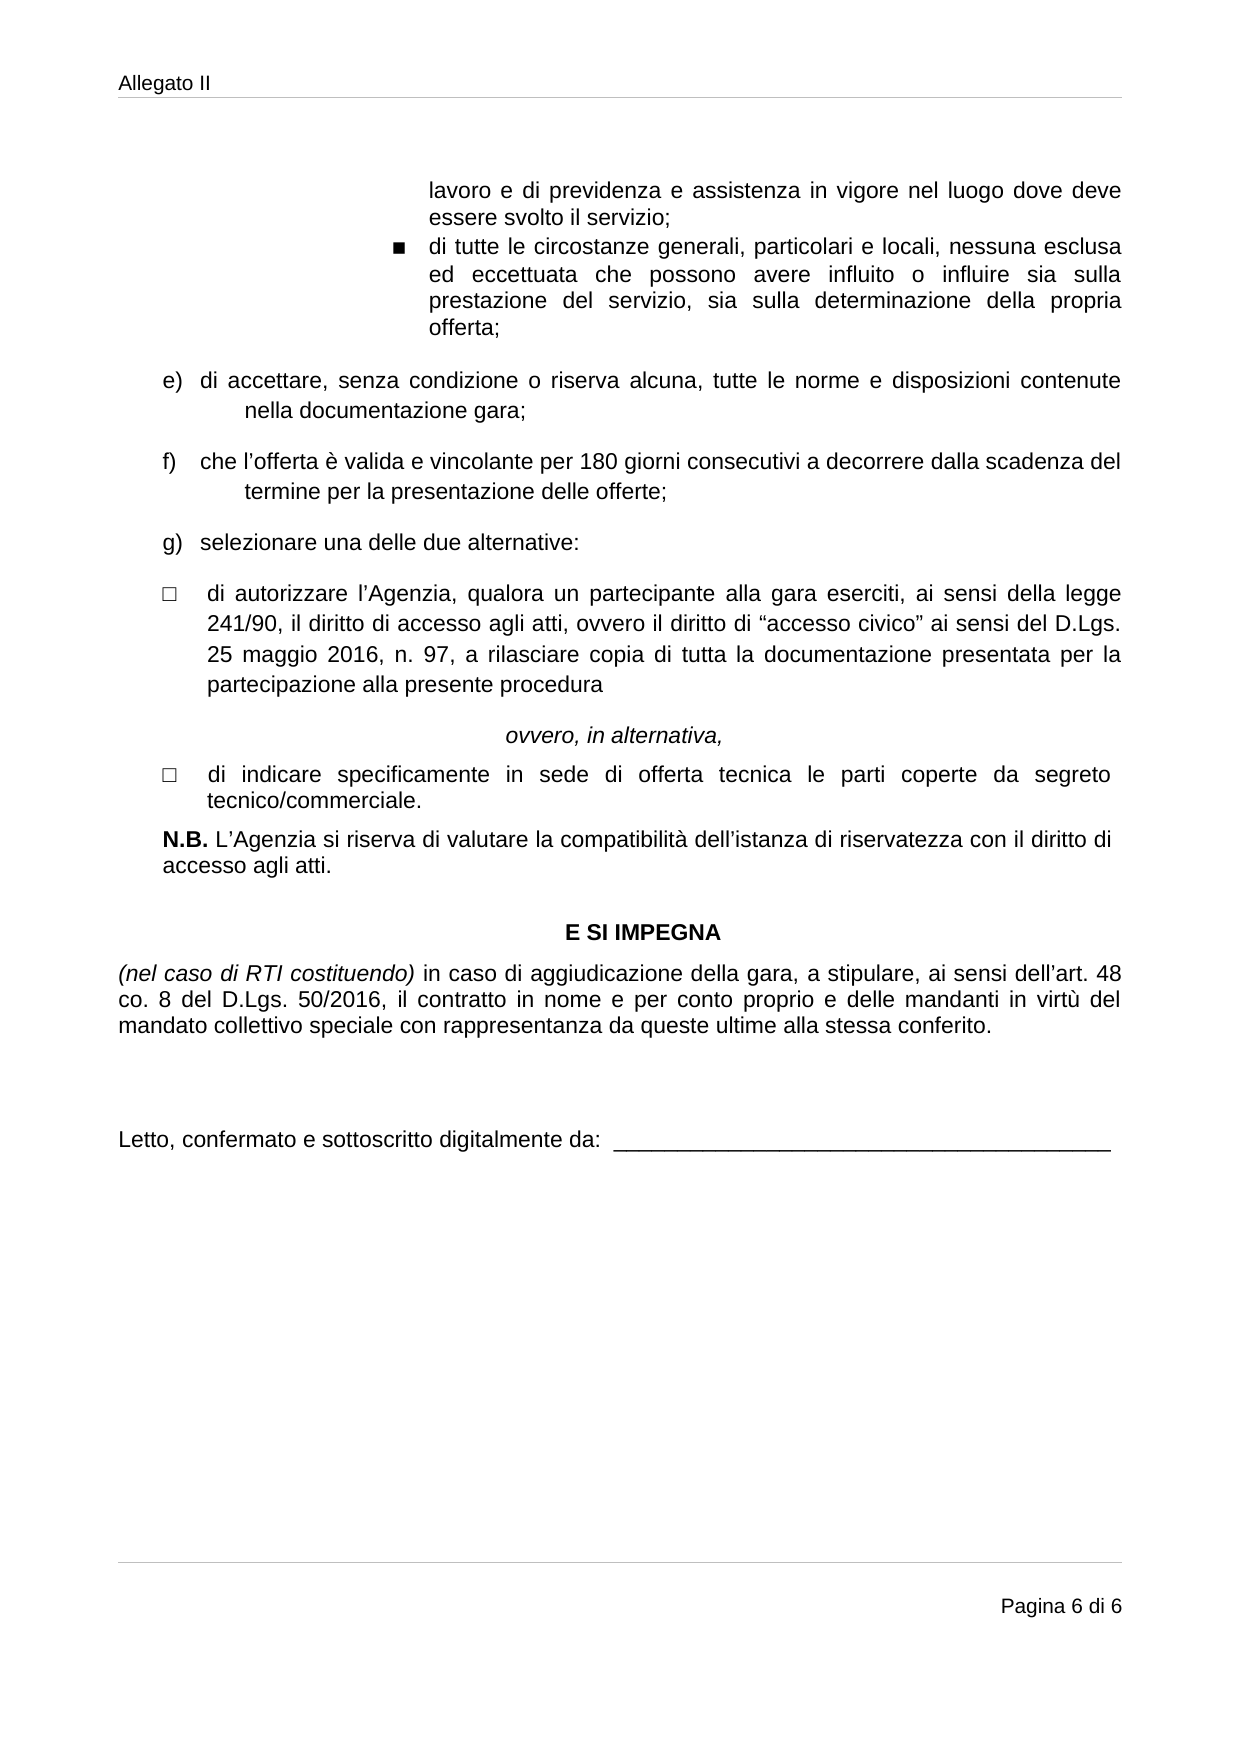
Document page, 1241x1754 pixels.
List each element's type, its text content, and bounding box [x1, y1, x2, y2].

text (nel caso di RTI costituendo) in caso di aggiudicazione della gara, a stipulare, ai sensi dell’art. 48 co. 8 del D.Lgs. 50/2016, il contratto in nome e per conto proprio e delle mandanti in virtù del mandato collettivo speciale con rappresentanza da queste ultime alla stessa conferito. [118, 959, 1122, 1039]
text N.B. L’Agenzia si riserva di valutare la compatibilità dell’istanza di riservatezza con il diritto di accesso agli atti. [162, 826, 1113, 878]
list lavoro e di previdenza e assistenza in vigore nel luogo dove deve essere svolto il servizio; [391, 177, 1122, 230]
text □ di indicare specificamente in sede di offerta tecnica le parti coperte da segreto tecnico/commerciale. [162, 761, 1113, 813]
list di tutte le circostanze generali, particolari e locali, nessuna esclusa ed eccettuata che possono avere influito o influire sia sulla prestazione del servizio, sia sulla determinazione della propria offerta; [391, 230, 1122, 340]
text ovvero, in alternativa, [118, 722, 1113, 748]
text E SI IMPEGNA [170, 919, 1122, 945]
text □ di autorizzare l’Agenzia, qualora un partecipante alla gara eserciti, ai sensi della legge 241/90, il diritto di accesso agli atti, ovvero il diritto di “accesso civico” ai sensi del D.Lgs. 25 maggio 2016, n. 97, a rilasciare copia di tutta la documentazione presentata per la partecipazione alla presente procedura [162, 580, 1122, 697]
list che l’offerta è valida e vincolante per 180 giorni consecutivi a decorrere dalla scadenza del termine per la presentazione delle offerte; [162, 448, 1122, 504]
list selezionare una delle due alternative: [162, 529, 1122, 555]
list di accettare, senza condizione o riserva alcuna, tutte le norme e disposizioni contenute nella documentazione gara; [162, 367, 1122, 423]
text Letto, confermato e sottoscritto digitalmente da: _______________________________________ [118, 1126, 1122, 1153]
